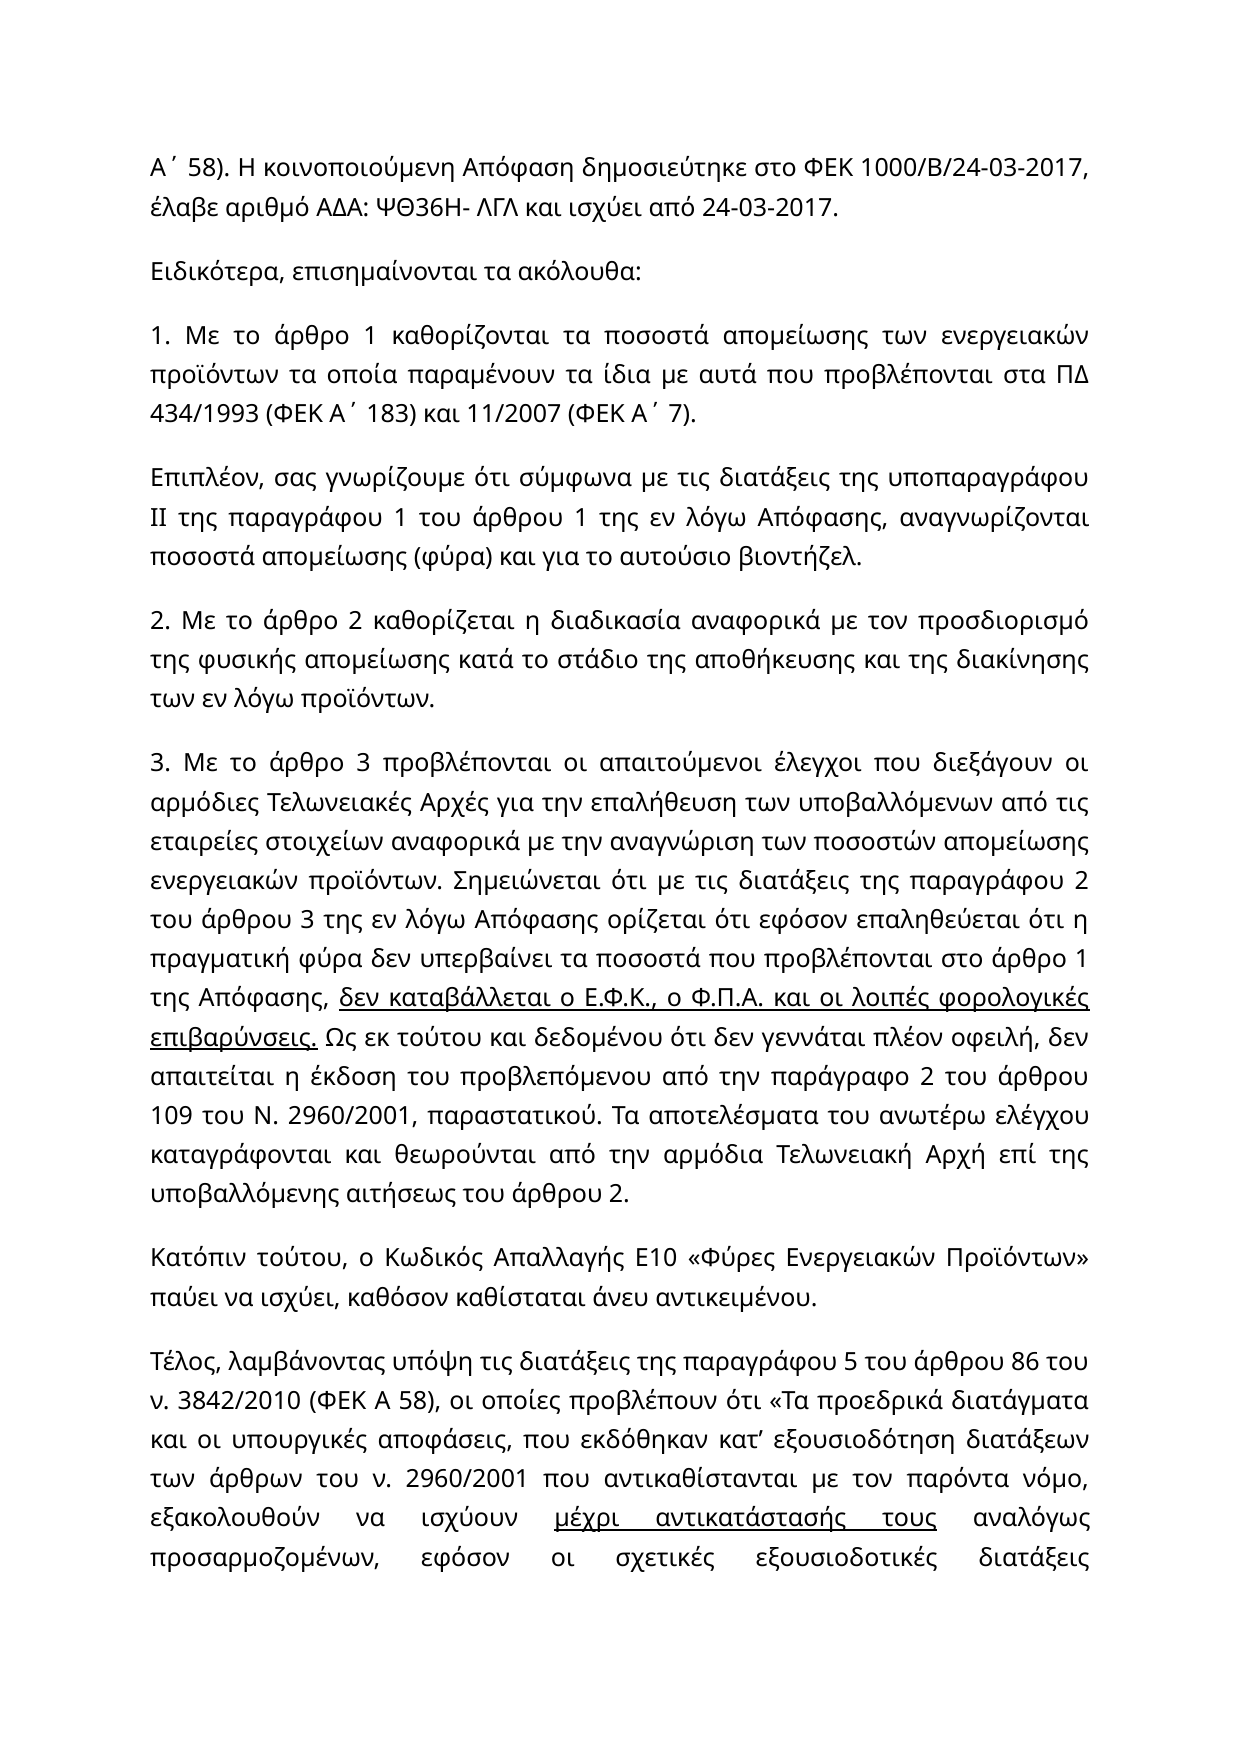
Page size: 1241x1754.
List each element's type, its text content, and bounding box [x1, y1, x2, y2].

text Α΄ 58). Η κοινοποιούμενη Απόφαση δημοσιεύτηκε στο ΦΕΚ 1000/Β/24-03-2017, έλαβε αριθμό ΑΔΑ: ΨΘ36Η- ΛΓΛ και ισχύει από 24-03-2017. [150, 150, 1090, 223]
text Επιπλέον, σας γνωρίζουμε ότι σύμφωνα με τις διατάξεις της υποπαραγράφου ΙΙ της παραγράφου 1 του άρθρου 1 της εν λόγω Απόφασης, αναγνωρίζονται ποσοστά απομείωσης (φύρα) και για το αυτούσιο βιοντήζελ. [150, 460, 1090, 572]
text Κατόπιν τούτου, ο Κωδικός Απαλλαγής Ε10 «Φύρες Ενεργειακών Προϊόντων» παύει να ισχύει, καθόσον καθίσταται άνευ αντικειμένου. [150, 1240, 1090, 1313]
text 2. Με το άρθρο 2 καθορίζεται η διαδικασία αναφορικά με τον προσδιορισμό της φυσικής απομείωσης κατά το στάδιο της αποθήκευσης και της διακίνησης των εν λόγω προϊόντων. [150, 602, 1090, 715]
text Τέλος, λαμβάνοντας υπόψη τις διατάξεις της παραγράφου 5 του άρθρου 86 του ν. 3842/2010 (ΦΕΚ Α 58), οι οποίες προβλέπουν ότι «Τα προεδρικά διατάγματα και οι υπουργικές αποφάσεις, που εκδόθηκαν κατ’ εξουσιοδότηση διατάξεων των άρθρων του ν. 2960/2001 που αντικαθίστανται με τον παρόντα νόμο, εξακολουθούν να ισχύουν μέχρι αντικατάστασής τους αναλόγως προσαρμοζομένων, εφόσον οι σχετικές εξουσιοδοτικές διατάξεις συμπεριλαμβάνονται και στις διατάξεις των άρθρων του ν. 2960/2001, όπως αυτά αντικαθίστανται και ισχύουν από 1η Απριλίου 2010», τα ΠΔ 434/1993 (ΦΕΚ Α΄ 183) και 11/2007 (ΦΕΚ Α΄ 7) παύουν να ισχύουν με την έκδοση της εν θέματι Απόφασης. [150, 1343, 1090, 1573]
text 3. Με το άρθρο 3 προβλέπονται οι απαιτούμενοι έλεγχοι που διεξάγουν οι αρμόδιες Τελωνειακές Αρχές για την επαλήθευση των υποβαλλόμενων από τις εταιρείες στοιχείων αναφορικά με την αναγνώριση των ποσοστών απομείωσης ενεργειακών προϊόντων. Σημειώνεται ότι με τις διατάξεις της παραγράφου 2 του άρθρου 3 της εν λόγω Απόφασης ορίζεται ότι εφόσον επαληθεύεται ότι η πραγματική φύρα δεν υπερβαίνει τα ποσοστά που προβλέπονται στο άρθρο 1 της Απόφασης, δεν καταβάλλεται ο Ε.Φ.Κ., ο Φ.Π.Α. και οι λοιπές φορολογικές επιβαρύνσεις. Ως εκ τούτου και δεδομένου ότι δεν γεννάται πλέον οφειλή, δεν απαιτείται η έκδοση του προβλεπόμενου από την παράγραφο 2 του άρθρου 109 του Ν. 2960/2001, παραστατικού. Τα αποτελέσματα του ανωτέρω ελέγχου καταγράφονται και θεωρούνται από την αρμόδια Τελωνειακή Αρχή επί της υποβαλλόμενης αιτήσεως του άρθρου 2. [150, 745, 1090, 1210]
text 1. Με το άρθρο 1 καθορίζονται τα ποσοστά απομείωσης των ενεργειακών προϊόντων τα οποία παραμένουν τα ίδια με αυτά που προβλέπονται στα ΠΔ 434/1993 (ΦΕΚ Α΄ 183) και 11/2007 (ΦΕΚ Α΄ 7). [150, 317, 1090, 430]
text Ειδικότερα, επισημαίνονται τα ακόλουθα: [150, 253, 1090, 287]
